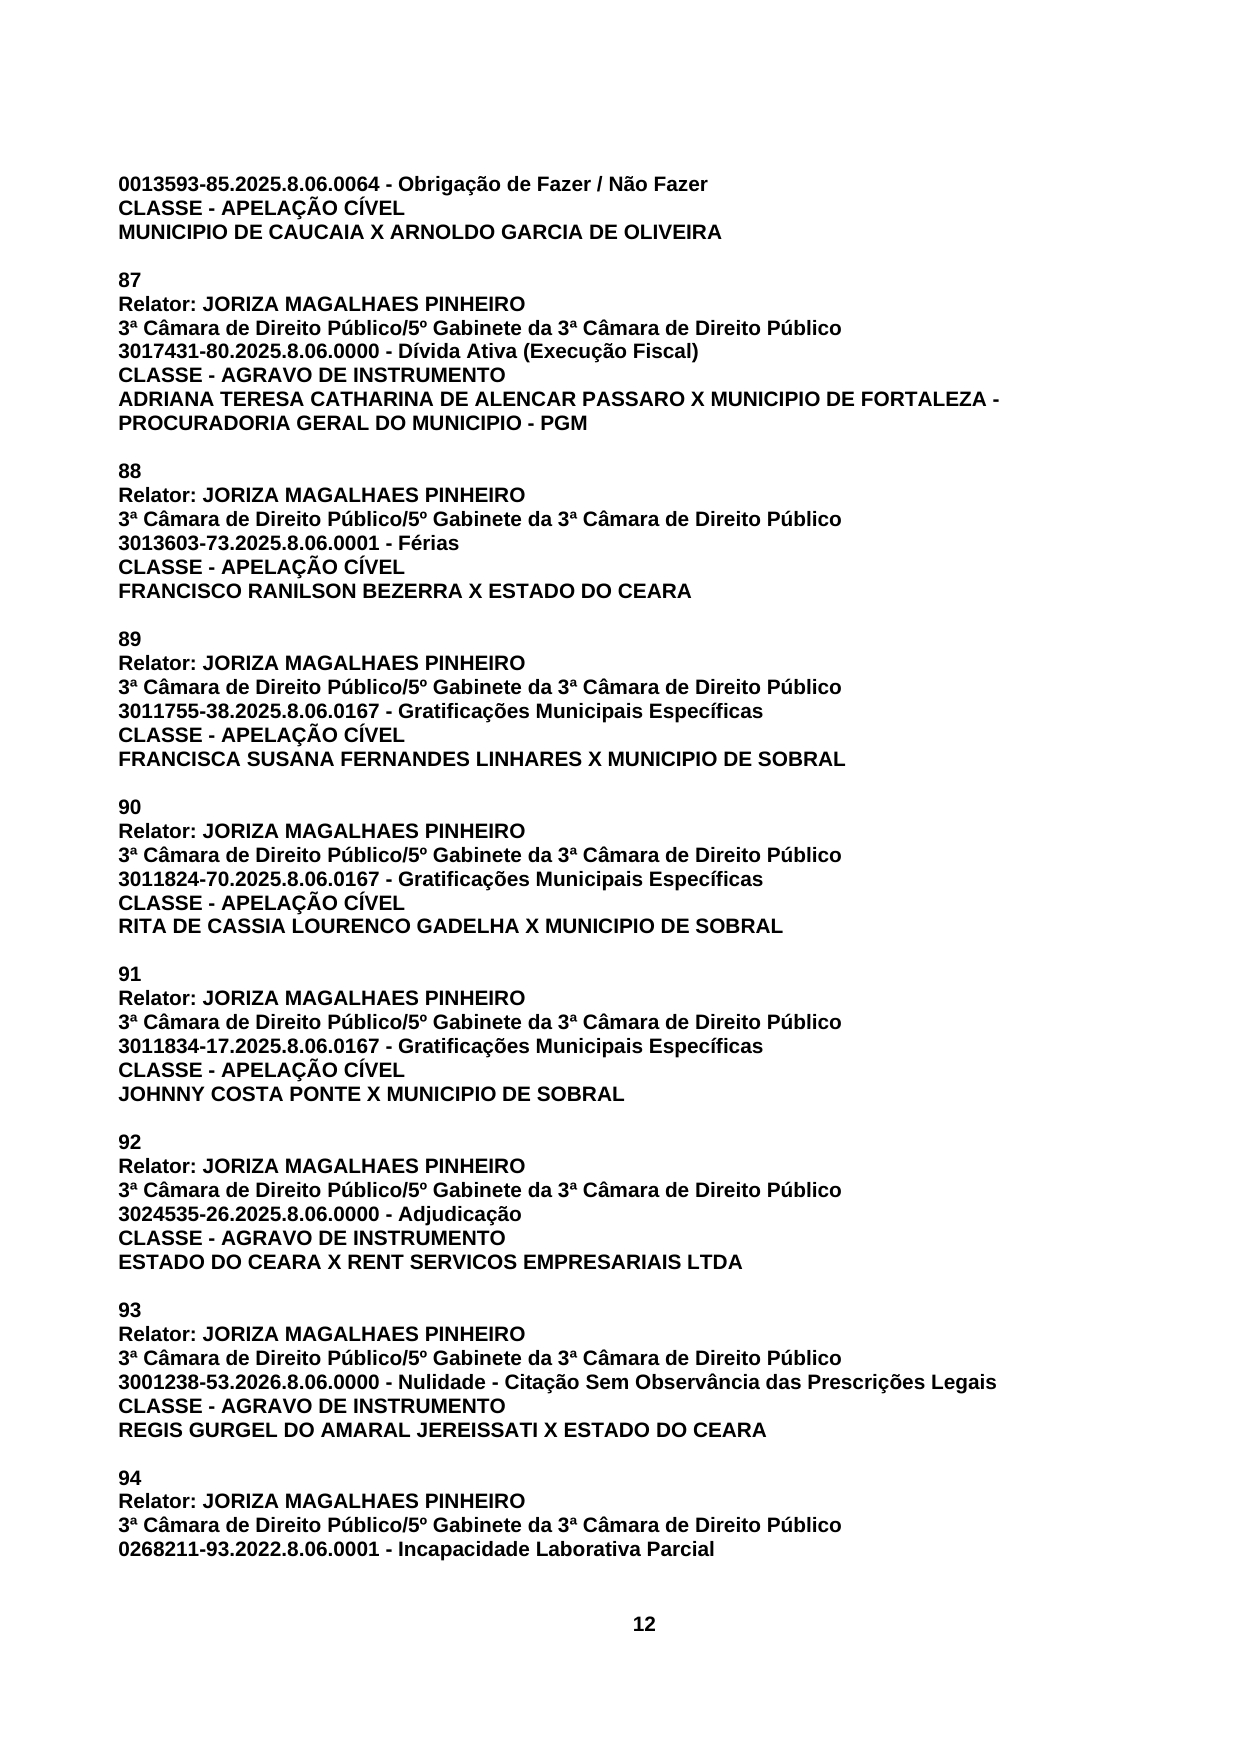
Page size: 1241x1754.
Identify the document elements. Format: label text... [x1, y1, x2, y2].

text Relator: JORIZA MAGALHAES PINHEIRO [118, 986, 1122, 1010]
text 3ª Câmara de Direito Público/5º Gabinete da 3ª Câmara de Direito Público [118, 1346, 1122, 1369]
text 3011755-38.2025.8.06.0167 - Gratificações Municipais Específicas [118, 699, 1122, 723]
text CLASSE - APELAÇÃO CÍVEL [118, 723, 1122, 747]
text 3017431-80.2025.8.06.0000 - Dívida Ativa (Execução Fiscal) [118, 339, 1122, 363]
text CLASSE - APELAÇÃO CÍVEL [118, 555, 1122, 579]
text 3ª Câmara de Direito Público/5º Gabinete da 3ª Câmara de Direito Público [118, 1010, 1122, 1034]
text RITA DE CASSIA LOURENCO GADELHA X MUNICIPIO DE SOBRAL [118, 914, 1122, 938]
text 3ª Câmara de Direito Público/5º Gabinete da 3ª Câmara de Direito Público [118, 507, 1122, 531]
text 0268211-93.2022.8.06.0001 - Incapacidade Laborativa Parcial [118, 1537, 1122, 1561]
text CLASSE - AGRAVO DE INSTRUMENTO [118, 363, 1122, 387]
text CLASSE - APELAÇÃO CÍVEL [118, 196, 1122, 219]
text 91 [118, 962, 1122, 986]
text 94 [118, 1465, 1122, 1489]
text Relator: JORIZA MAGALHAES PINHEIRO [118, 483, 1122, 507]
text FRANCISCO RANILSON BEZERRA X ESTADO DO CEARA [118, 579, 1122, 603]
text 3001238-53.2026.8.06.0000 - Nulidade - Citação Sem Observância das Prescrições Legais [118, 1369, 1122, 1393]
text 87 [118, 267, 1122, 291]
text 3011834-17.2025.8.06.0167 - Gratificações Municipais Específicas [118, 1034, 1122, 1058]
text 0013593-85.2025.8.06.0064 - Obrigação de Fazer / Não Fazer [118, 172, 1122, 196]
text CLASSE - APELAÇÃO CÍVEL [118, 890, 1122, 914]
text Relator: JORIZA MAGALHAES PINHEIRO [118, 1154, 1122, 1178]
text JOHNNY COSTA PONTE X MUNICIPIO DE SOBRAL [118, 1082, 1122, 1106]
text Relator: JORIZA MAGALHAES PINHEIRO [118, 1489, 1122, 1513]
text 3011824-70.2025.8.06.0167 - Gratificações Municipais Específicas [118, 866, 1122, 890]
text CLASSE - AGRAVO DE INSTRUMENTO [118, 1393, 1122, 1417]
text 3ª Câmara de Direito Público/5º Gabinete da 3ª Câmara de Direito Público [118, 1513, 1122, 1537]
text MUNICIPIO DE CAUCAIA X ARNOLDO GARCIA DE OLIVEIRA [118, 219, 1122, 243]
text 3ª Câmara de Direito Público/5º Gabinete da 3ª Câmara de Direito Público [118, 842, 1122, 866]
text REGIS GURGEL DO AMARAL JEREISSATI X ESTADO DO CEARA [118, 1417, 1122, 1441]
text Relator: JORIZA MAGALHAES PINHEIRO [118, 818, 1122, 842]
text ESTADO DO CEARA X RENT SERVICOS EMPRESARIAIS LTDA [118, 1250, 1122, 1274]
text 93 [118, 1298, 1122, 1322]
text 3024535-26.2025.8.06.0000 - Adjudicação [118, 1202, 1122, 1226]
text 3ª Câmara de Direito Público/5º Gabinete da 3ª Câmara de Direito Público [118, 1178, 1122, 1202]
text ADRIANA TERESA CATHARINA DE ALENCAR PASSARO X MUNICIPIO DE FORTALEZA - PROCURADORIA GERAL DO MUNICIPIO - PGM [118, 387, 1122, 435]
text FRANCISCA SUSANA FERNANDES LINHARES X MUNICIPIO DE SOBRAL [118, 747, 1122, 771]
text 88 [118, 459, 1122, 483]
text 90 [118, 794, 1122, 818]
text Relator: JORIZA MAGALHAES PINHEIRO [118, 1322, 1122, 1346]
text 3ª Câmara de Direito Público/5º Gabinete da 3ª Câmara de Direito Público [118, 675, 1122, 699]
text 89 [118, 627, 1122, 651]
text 3013603-73.2025.8.06.0001 - Férias [118, 531, 1122, 555]
text CLASSE - AGRAVO DE INSTRUMENTO [118, 1226, 1122, 1250]
text CLASSE - APELAÇÃO CÍVEL [118, 1058, 1122, 1082]
text 92 [118, 1130, 1122, 1154]
text 3ª Câmara de Direito Público/5º Gabinete da 3ª Câmara de Direito Público [118, 315, 1122, 339]
text Relator: JORIZA MAGALHAES PINHEIRO [118, 291, 1122, 315]
text Relator: JORIZA MAGALHAES PINHEIRO [118, 651, 1122, 675]
